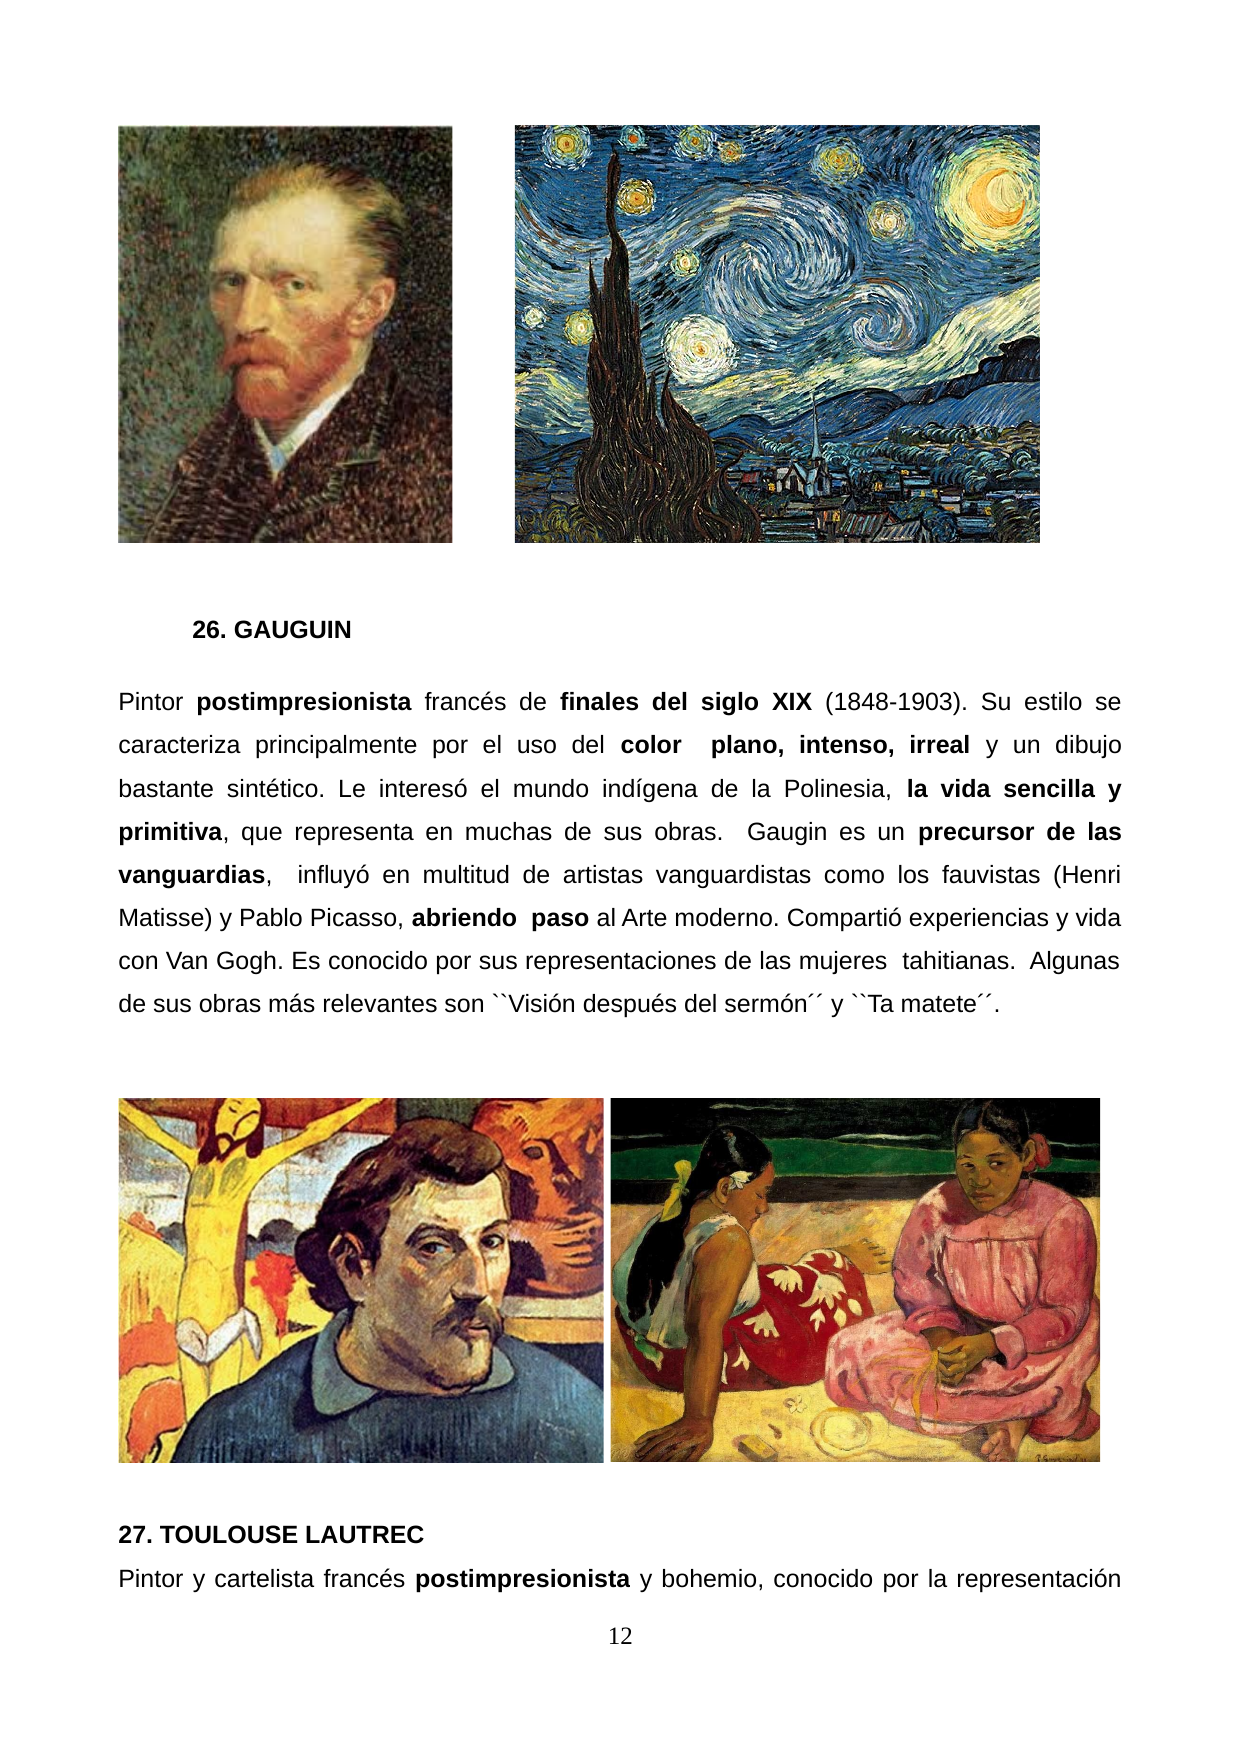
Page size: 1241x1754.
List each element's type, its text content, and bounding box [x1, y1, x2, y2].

text Pintor postimpresionista francés de finales del siglo XIX (1848-1903). Su estilo se caracteriza principalmente por el uso del color plano, intenso, irreal y un dibujo bastante sintético. Le interesó el mundo indígena de la Polinesia, la vida sencilla y primitiva, que representa en muchas de sus obras. Gaugin es un precursor de las vanguardias, influyó en multitud de artistas vanguardistas como los fauvistas (Henri Matisse) y Pablo Picasso, abriendo paso al Arte moderno. Compartió experiencias y vida con Van Gogh. Es conocido por sus representaciones de las mujeres tahitianas. Algunas de sus obras más relevantes son ``Visión después del sermón´´ y ``Ta matete´´. [118, 687, 1122, 1018]
text 27. TOULOUSE LAUTREC [118, 1521, 1122, 1549]
text 26. GAUGUIN [118, 615, 1122, 644]
text Pintor y cartelista francés postimpresionista y bohemio, conocido por la representación [118, 1564, 1122, 1592]
